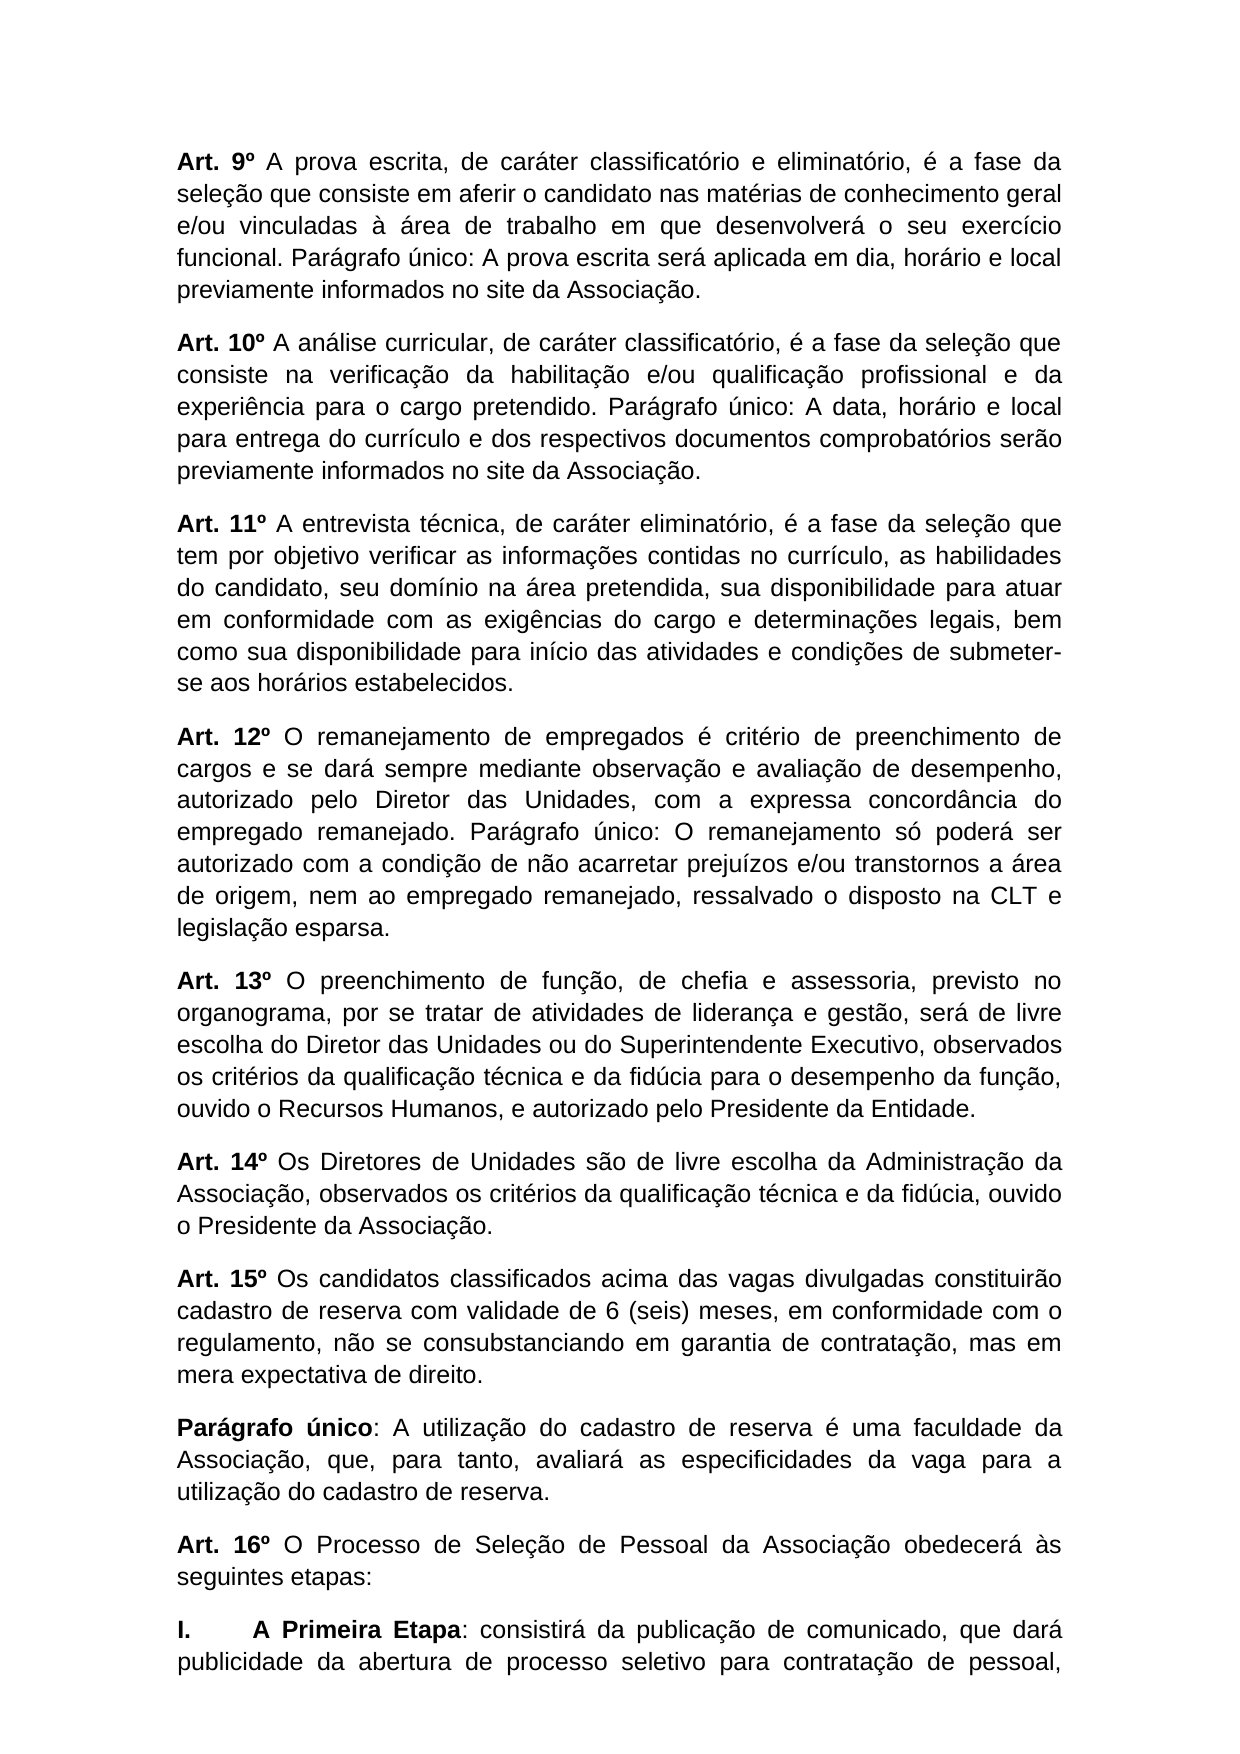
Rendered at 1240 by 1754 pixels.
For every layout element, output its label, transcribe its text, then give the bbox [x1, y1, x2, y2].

text Parágrafo único: A utilização do cadastro de reserva é uma faculdade da Associação, que, para tanto, avaliará as especificidades da vaga para a utilização do cadastro de reserva. [177, 1413, 1063, 1506]
text Art. 14º Os Diretores de Unidades são de livre escolha da Administração da Associação, observados os critérios da qualificação técnica e da fidúcia, ouvido o Presidente da Associação. [177, 1147, 1063, 1240]
text Art. 16º O Processo de Seleção de Pessoal da Associação obedecerá às seguintes etapas: [177, 1530, 1063, 1591]
text Art. 10º A análise curricular, de caráter classificatório, é a fase da seleção que consiste na verificação da habilitação e/ou qualificação profissional e da experiência para o cargo pretendido. Parágrafo único: A data, horário e local para entrega do currículo e dos respectivos documentos comprobatórios serão previamente informados no site da Associação. [177, 328, 1063, 484]
text Art. 12º O remanejamento de empregados é critério de preenchimento de cargos e se dará sempre mediante observação e avaliação de desempenho, autorizado pelo Diretor das Unidades, com a expressa concordância do empregado remanejado. Parágrafo único: O remanejamento só poderá ser autorizado com a condição de não acarretar prejuízos e/ou transtornos a área de origem, nem ao empregado remanejado, ressalvado o disposto na CLT e legislação esparsa. [177, 722, 1063, 942]
text Art. 13º O preenchimento de função, de chefia e assessoria, previsto no organograma, por se tratar de atividades de liderança e gestão, será de livre escolha do Diretor das Unidades ou do Superintendente Executivo, observados os critérios da qualificação técnica e da fidúcia para o desempenho da função, ouvido o Recursos Humanos, e autorizado pelo Presidente da Entidade. [177, 966, 1063, 1123]
list A Primeira Etapa: consistirá da publicação de comunicado, que dará publicidade da abertura de processo seletivo para contratação de pessoal, [177, 1616, 1063, 1676]
text Art. 9º A prova escrita, de caráter classificatório e eliminatório, é a fase da seleção que consiste em aferir o candidato nas matérias de conhecimento geral e/ou vinculadas à área de trabalho em que desenvolverá o seu exercício funcional. Parágrafo único: A prova escrita será aplicada em dia, horário e local previamente informados no site da Associação. [177, 147, 1063, 304]
text Art. 15º Os candidatos classificados acima das vagas divulgadas constituirão cadastro de reserva com validade de 6 (seis) meses, em conformidade com o regulamento, não se consubstanciando em garantia de contratação, mas em mera expectativa de direito. [177, 1264, 1063, 1389]
text Art. 11º A entrevista técnica, de caráter eliminatório, é a fase da seleção que tem por objetivo verificar as informações contidas no currículo, as habilidades do candidato, seu domínio na área pretendida, sua disponibilidade para atuar em conformidade com as exigências do cargo e determinações legais, bem como sua disponibilidade para início das atividades e condições de submeter-se aos horários estabelecidos. [177, 509, 1063, 697]
